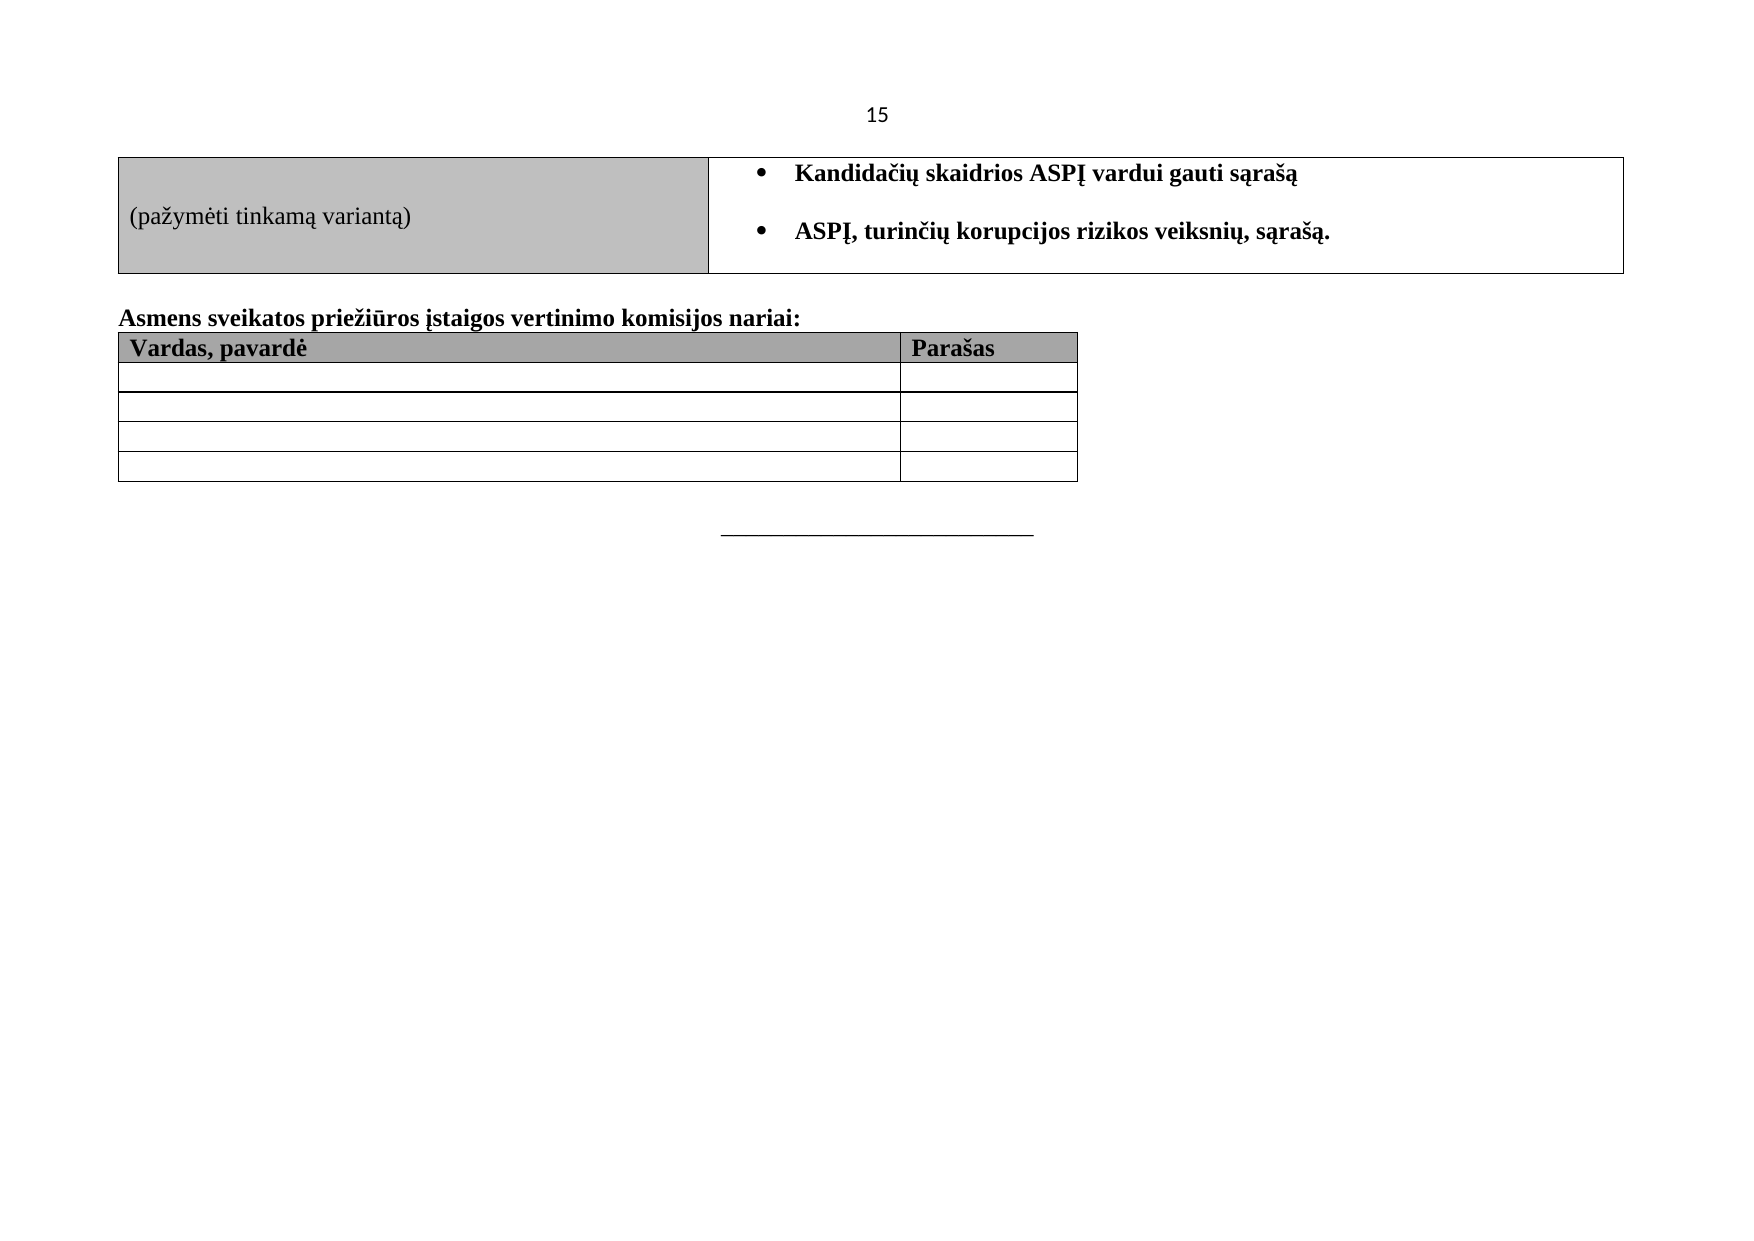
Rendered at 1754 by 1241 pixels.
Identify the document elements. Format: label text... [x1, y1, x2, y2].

table_header Parašas [901, 333, 1077, 362]
table_cell [119, 393, 900, 421]
table_cell [119, 452, 900, 481]
text Asmens sveikatos priežiūros įstaigos vertinimo komisijos nariai: [118, 303, 1636, 332]
table_header Vardas, pavardė [119, 333, 900, 362]
table_cell [901, 363, 1077, 391]
text _________________________ [118, 511, 1636, 539]
table_cell  Kandidačių skaidrios ASPĮ vardui gauti sąrašą  ASPĮ, turinčių korupcijos rizikos veiksnių, sąrašą. [709, 158, 1623, 273]
table_cell [901, 422, 1077, 451]
table_cell [901, 452, 1077, 481]
table_cell (pažymėti tinkamą variantą) [119, 158, 708, 273]
table_cell [119, 422, 900, 451]
table_cell [901, 393, 1077, 421]
table_cell [119, 363, 900, 391]
